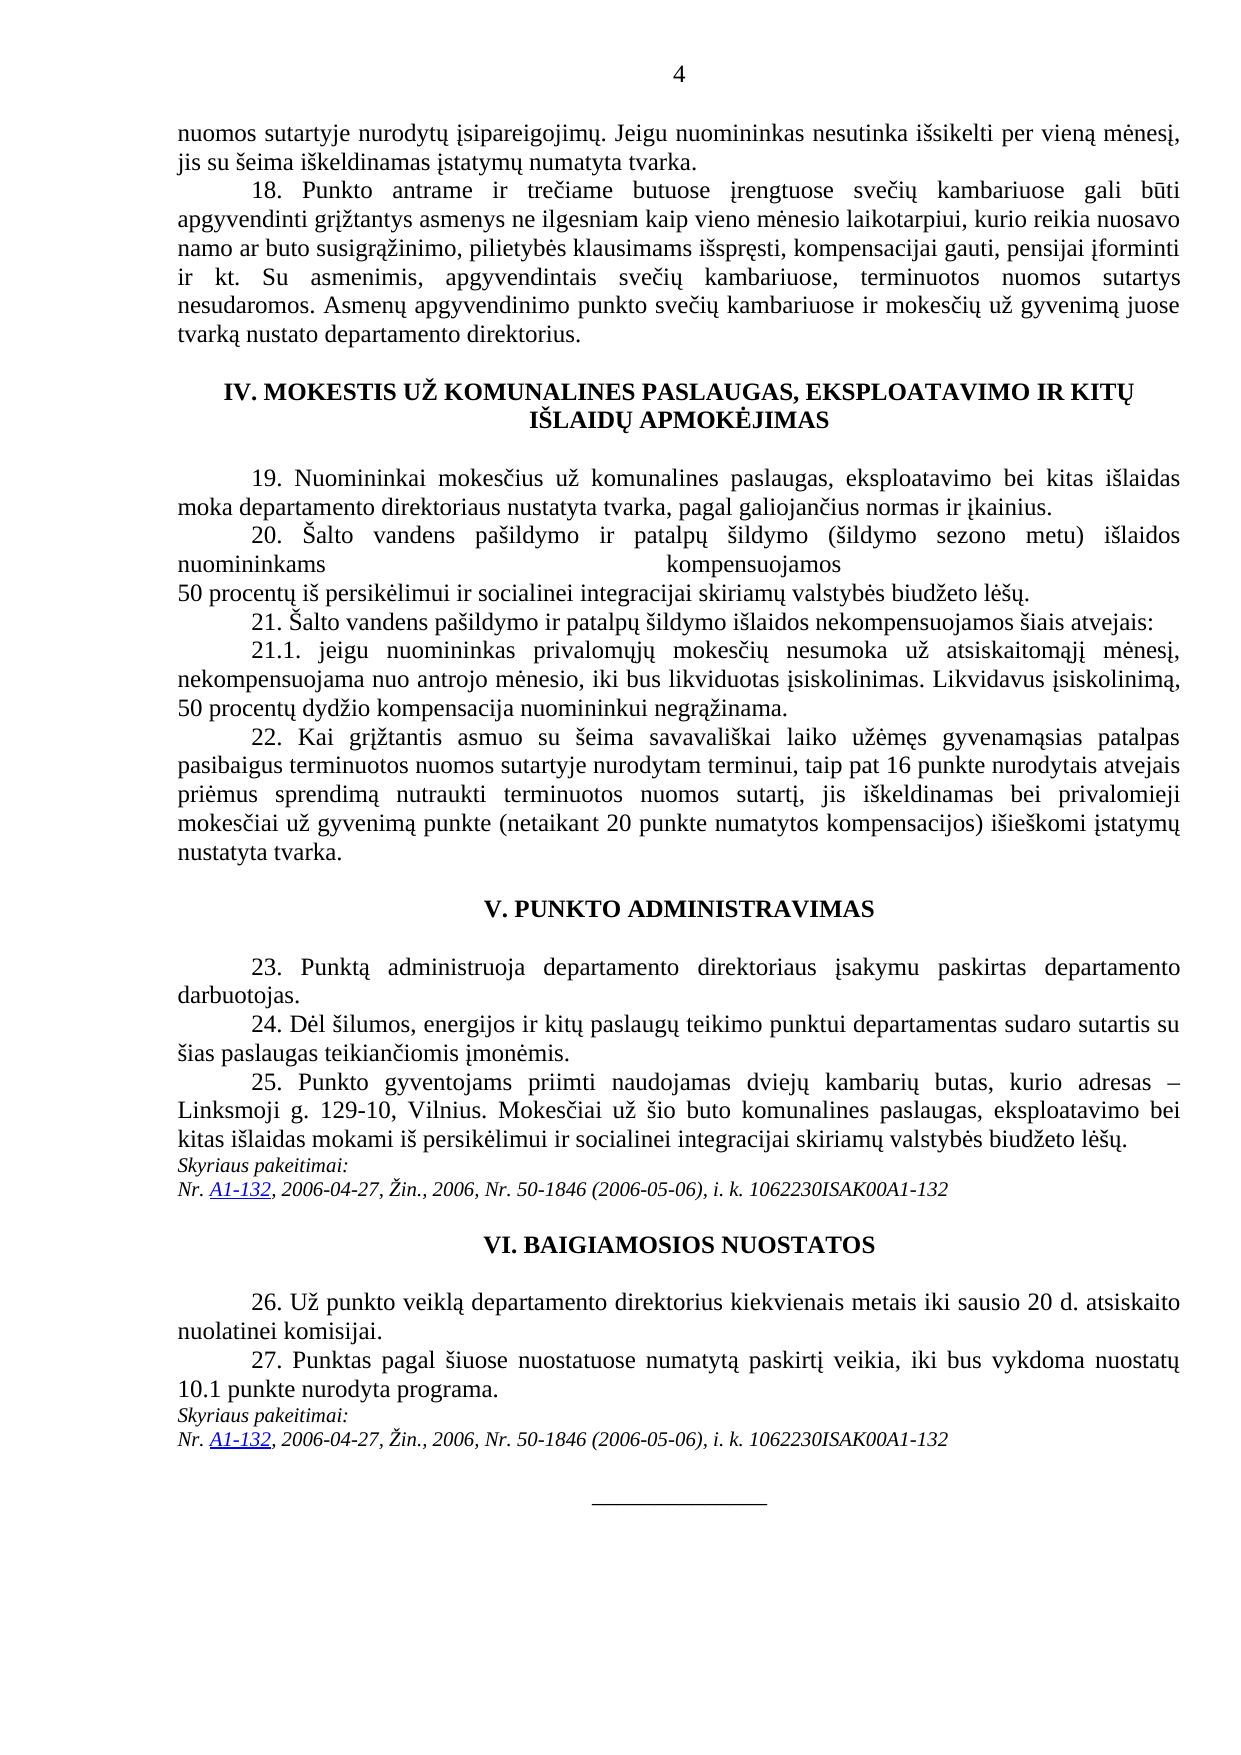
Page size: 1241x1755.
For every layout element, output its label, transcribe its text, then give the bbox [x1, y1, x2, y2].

text 23. Punktą administruoja departamento direktoriaus įsakymu paskirtas departamento darbuotojas. [177, 952, 1181, 1009]
text 21.1. jeigu nuomininkas privalomųjų mokesčių nesumoka už atsiskaitomąjį mėnesį, nekompensuojama nuo antrojo mėnesio, iki bus likviduotas įsiskolinimas. Likvidavus įsiskolinimą, 50 procentų dydžio kompensacija nuomininkui negrąžinama. [177, 636, 1181, 722]
text 26. Už punkto veiklą departamento direktorius kiekvienais metais iki sausio 20 d. atsiskaito nuolatinei komisijai. [177, 1287, 1181, 1345]
text 19. Nuomininkai mokesčius už komunalines paslaugas, eksploatavimo bei kitas išlaidas moka departamento direktoriaus nustatyta tvarka, pagal galiojančius normas ir įkainius. [177, 463, 1181, 521]
text 22. Kai grįžtantis asmuo su šeima savavališkai laiko užėmęs gyvenamąsias patalpas pasibaigus terminuotos nuomos sutartyje nurodytam terminui, taip pat 16 punkte nurodytais atvejais priėmus sprendimą nutraukti terminuotos nuomos sutartį, jis iškeldinamas bei privalomieji mokesčiai už gyvenimą punkte (netaikant 20 punkte numatytos kompensacijos) išieškomi įstatymų nustatyta tvarka. [177, 722, 1181, 866]
text 27. Punktas pagal šiuose nuostatuose numatytą paskirtį veikia, iki bus vykdoma nuostatų 10.1 punkte nurodyta programa. [177, 1345, 1181, 1402]
text Nr. A1-132, 2006-04-27, Žin., 2006, Nr. 50-1846 (2006-05-06), i. k. 1062230ISAK00A1-132 [177, 1427, 1181, 1451]
text 24. Dėl šilumos, energijos ir kitų paslaugų teikimo punktui departamentas sudaro sutartis su šias paslaugas teikiančiomis įmonėmis. [177, 1009, 1181, 1067]
text Skyriaus pakeitimai: [177, 1153, 1181, 1177]
text Skyriaus pakeitimai: [177, 1402, 1181, 1427]
text V. PUNKTO ADMINISTRAVIMAS [177, 894, 1181, 923]
text IV. MOKESTIS UŽ KOMUNALINES PASLAUGAS, EKSPLOATAVIMO IR KITŲ IŠLAIDŲ APMOKĖJIMAS [177, 377, 1181, 434]
text 21. Šalto vandens pašildymo ir patalpų šildymo išlaidos nekompensuojamos šiais atvejais: [177, 607, 1181, 636]
text nuomos sutartyje nurodytų įsipareigojimų. Jeigu nuomininkas nesutinka išsikelti per vieną mėnesį, jis su šeima iškeldinamas įstatymų numatyta tvarka. [177, 118, 1181, 176]
text 20. Šalto vandens pašildymo ir patalpų šildymo (šildymo sezono metu) išlaidos nuomininkams kompensuojamos 50 procentų iš persikėlimui ir socialinei integracijai skiriamų valstybės biudžeto lėšų. [177, 521, 1181, 607]
text 25. Punkto gyventojams priimti naudojamas dviejų kambarių butas, kurio adresas – Linksmoji g. 129-10, Vilnius. Mokesčiai už šio buto komunalines paslaugas, eksploatavimo bei kitas išlaidas mokami iš persikėlimui ir socialinei integracijai skiriamų valstybės biudžeto lėšų. [177, 1067, 1181, 1153]
text 18. Punkto antrame ir trečiame butuose įrengtuose svečių kambariuose gali būti apgyvendinti grįžtantys asmenys ne ilgesniam kaip vieno mėnesio laikotarpiui, kurio reikia nuosavo namo ar buto susigrąžinimo, pilietybės klausimams išspręsti, kompensacijai gauti, pensijai įforminti ir kt. Su asmenimis, apgyvendintais svečių kambariuose, terminuotos nuomos sutartys nesudaromos. Asmenų apgyvendinimo punkto svečių kambariuose ir mokesčių už gyvenimą juose tvarką nustato departamento direktorius. [177, 176, 1181, 348]
text VI. BAIGIAMOSIOS NUOSTATOS [177, 1230, 1181, 1259]
text Nr. A1-132, 2006-04-27, Žin., 2006, Nr. 50-1846 (2006-05-06), i. k. 1062230ISAK00A1-132 [177, 1177, 1181, 1201]
text ______________ [177, 1479, 1181, 1508]
